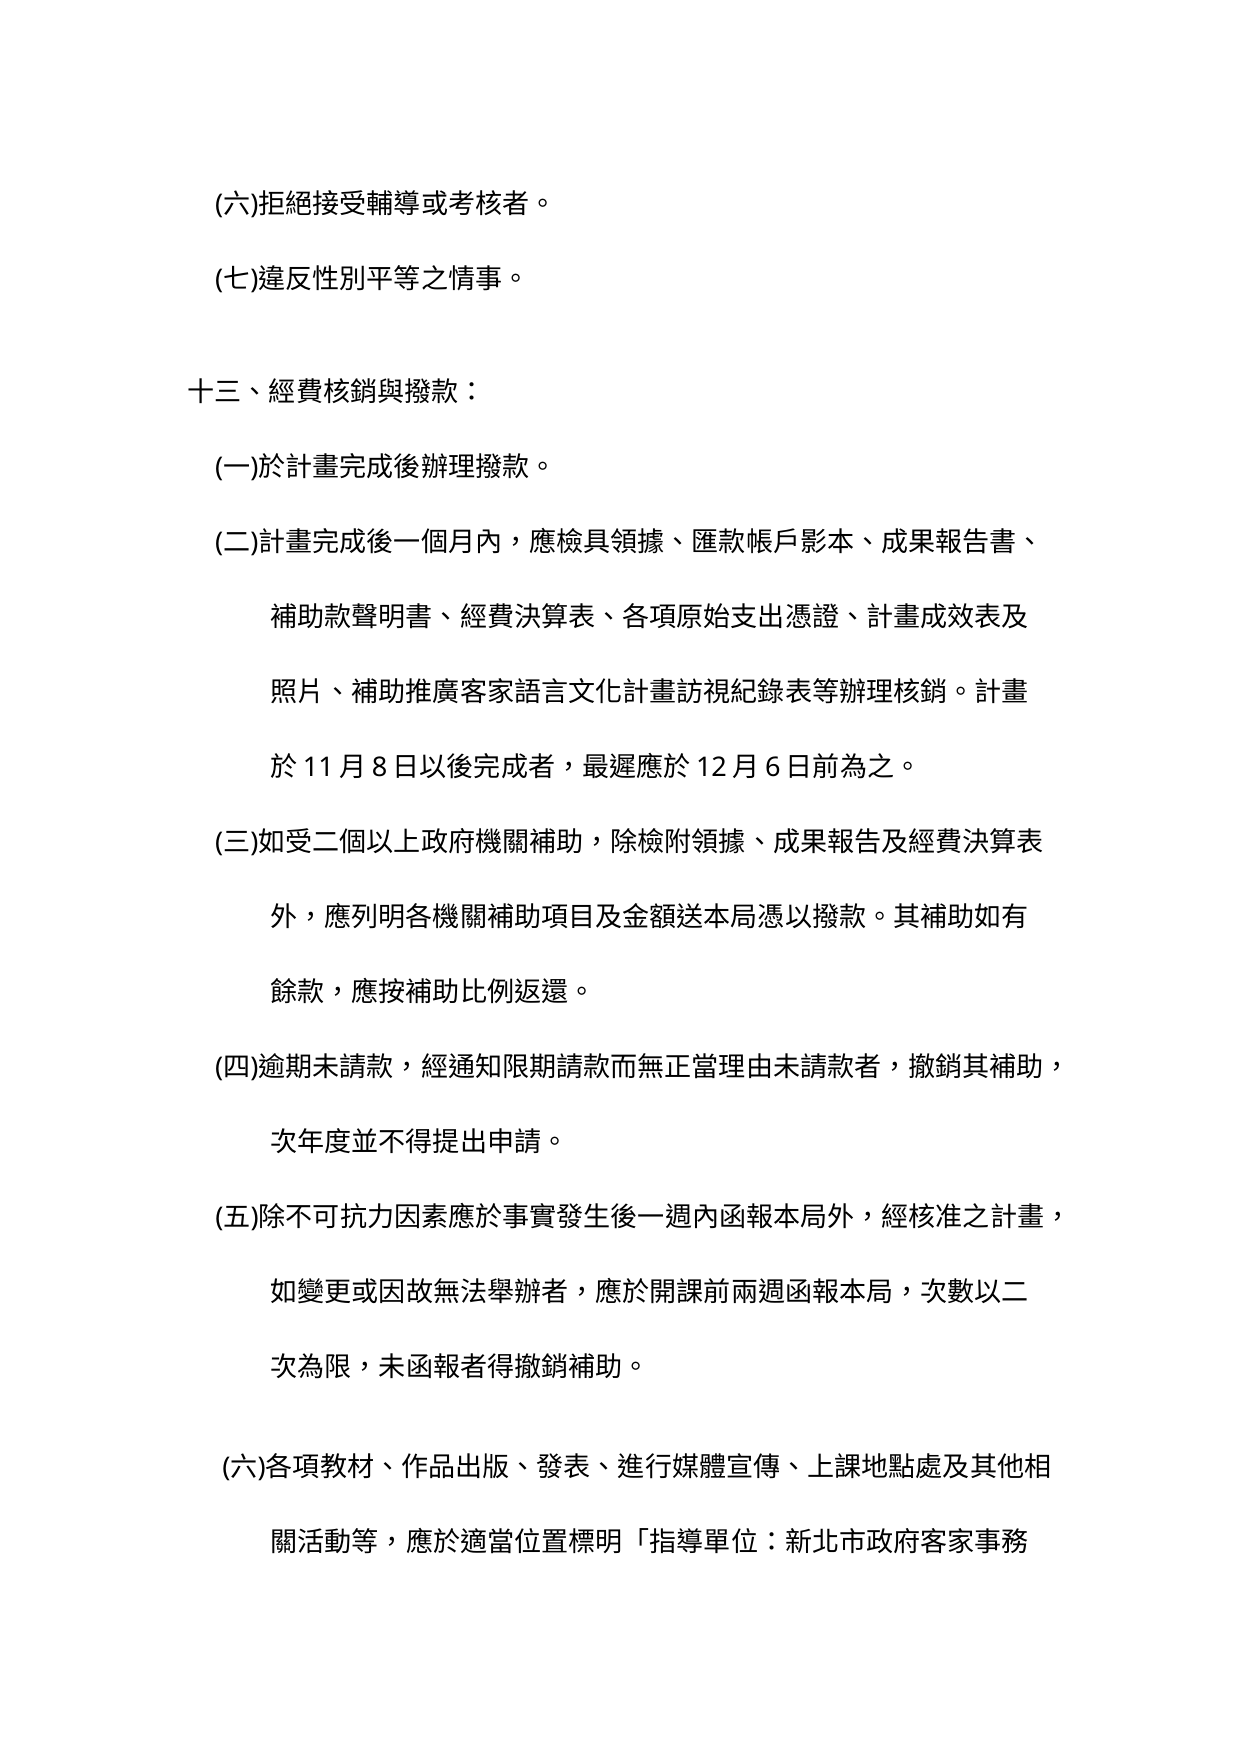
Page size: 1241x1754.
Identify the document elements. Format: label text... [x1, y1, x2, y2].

text (二)計畫完成後一個月內，應檢具領據、匯款帳戶影本、成果報告書、補助款聲明書、經費決算表、各項原始支出憑證、計畫成效表及照片、補助推廣客家語言文化計畫訪視紀錄表等辦理核銷。計畫於11月8日以後完成者，最遲應於12月6日前為之。 [215, 502, 1053, 802]
text (四)逾期未請款，經通知限期請款而無正當理由未請款者，撤銷其補助，次年度並不得提出申請。 [215, 1027, 1053, 1177]
text (一)於計畫完成後辦理撥款。 [215, 427, 1053, 502]
text (七)違反性別平等之情事。 [215, 239, 1053, 314]
text (六)拒絕接受輔導或考核者。 [215, 164, 1053, 239]
text (五)除不可抗力因素應於事實發生後一週內函報本局外，經核准之計畫，如變更或因故無法舉辦者，應於開課前兩週函報本局，次數以二次為限，未函報者得撤銷補助。 [215, 1177, 1053, 1402]
text 十三、經費核銷與撥款： [187, 352, 1053, 427]
text (三)如受二個以上政府機關補助，除檢附領據、成果報告及經費決算表外，應列明各機關補助項目及金額送本局憑以撥款。其補助如有餘款，應按補助比例返還。 [215, 802, 1053, 1027]
text (六)各項教材、作品出版、發表、進行媒體宣傳、上課地點處及其他相關活動等，應於適當位置標明「指導單位：新北市政府客家事務 [215, 1427, 1053, 1577]
